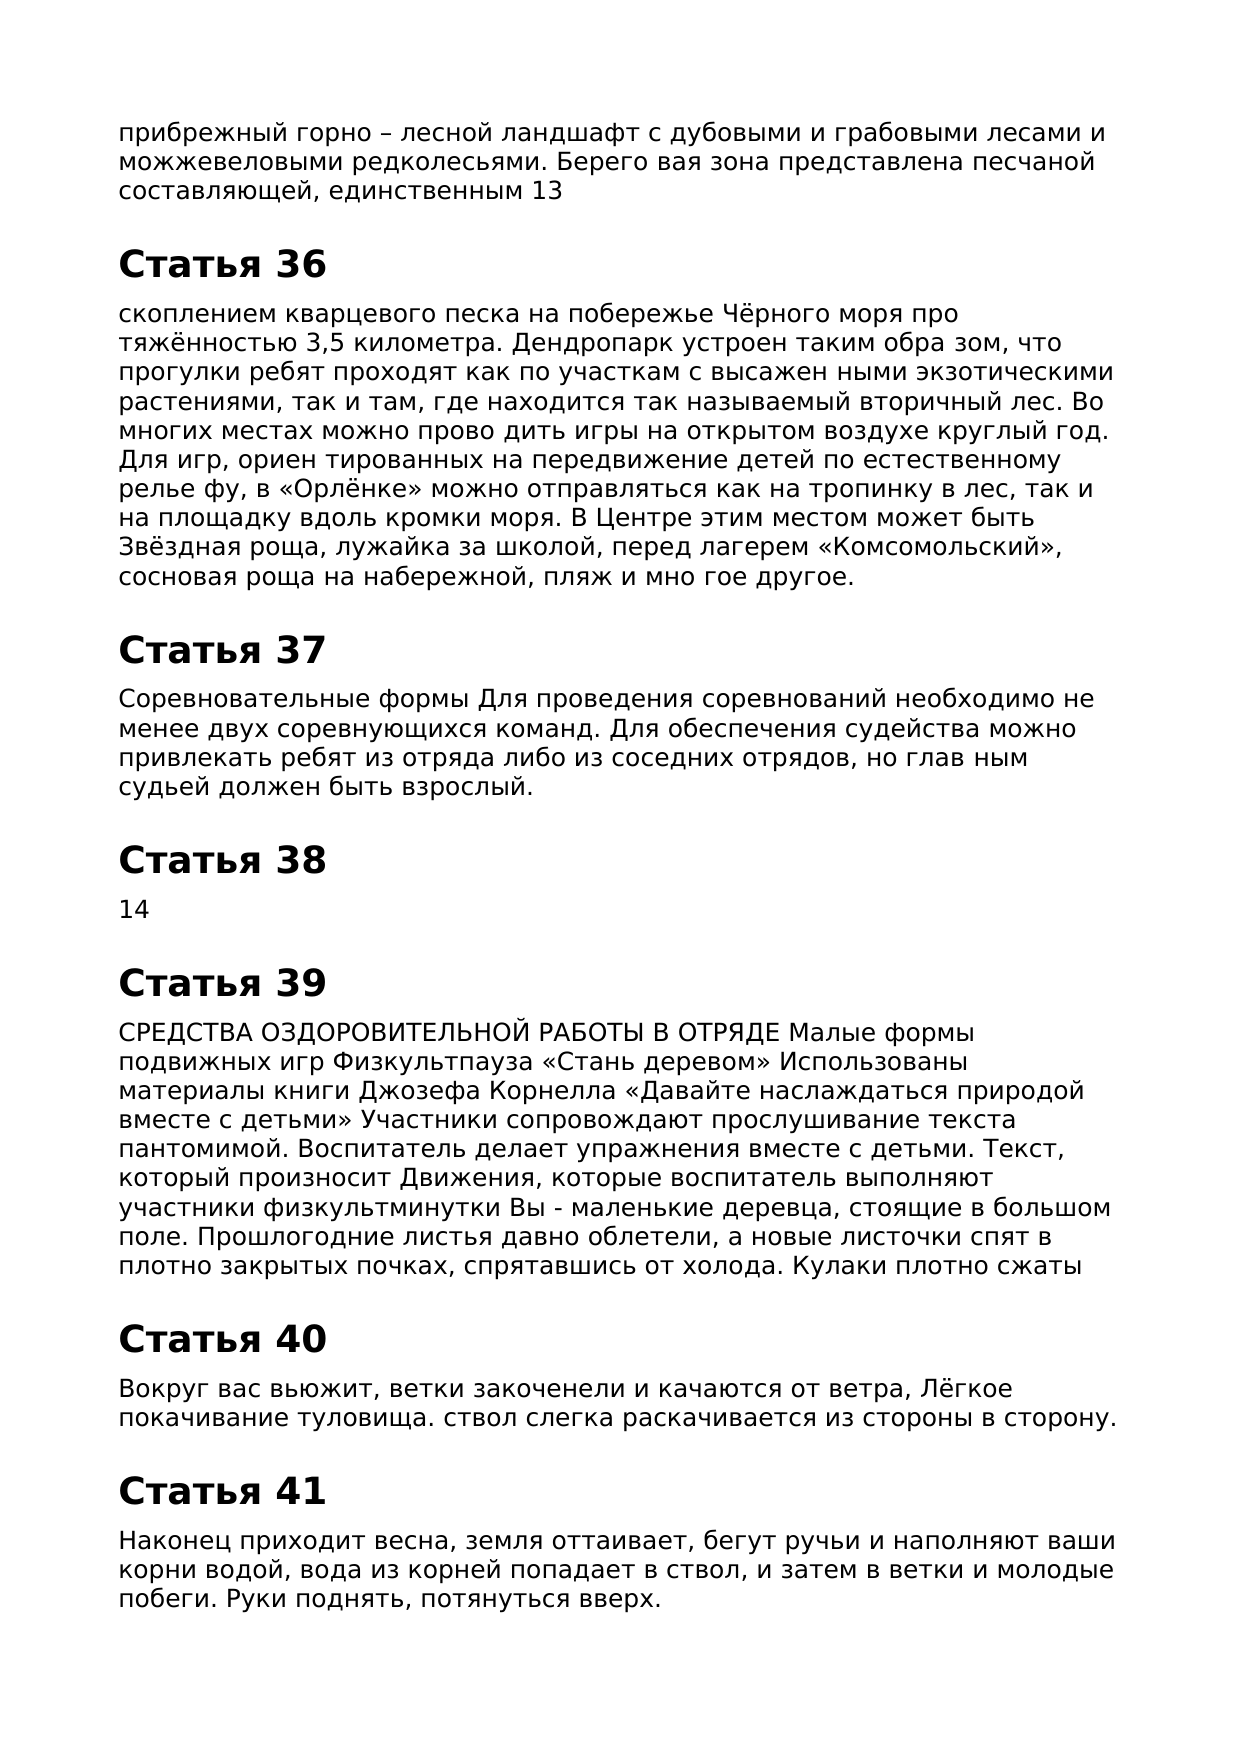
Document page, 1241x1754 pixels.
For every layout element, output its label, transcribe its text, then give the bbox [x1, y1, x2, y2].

subtitle Статья 39 [118, 962, 1122, 1005]
text СРЕДСТВА ОЗДОРОВИТЕЛЬНОЙ РАБОТЫ В ОТРЯДЕ Малые формы подвижных игр Физкультпауза «Стань деревом» Использованы материалы книги Джозефа Корнелла «Давайте наслаждаться природой вместе с детьми» Участники сопровождают прослушивание текста пантомимой. Воспитатель делает упражнения вместе с детьми. Текст, который произносит Движения, которые воспитатель выполняют участники физкультминутки Вы - маленькие деревца, стоящие в большом поле. Прошлогодние листья давно облетели, а новые листочки спят в плотно закрытых почках, спрятавшись от холода. Кулаки плотно сжаты [118, 1018, 1122, 1280]
text 14 [118, 895, 1122, 924]
text Наконец приходит весна, земля оттаивает, бегут ручьи и наполняют ваши корни водой, вода из корней попадает в ствол, и затем в ветки и молодые побеги. Руки поднять, потянуться вверх. [118, 1526, 1122, 1613]
text скоплением кварцевого песка на побережье Чёрного моря про­ тяжённостью 3,5 километра. Дендропарк устроен таким обра­ зом, что прогулки ребят проходят как по участкам с высажен­ ными экзотическими растениями, так и там, где находится так называемый вторичный лес. Во многих местах можно прово­ дить игры на открытом воздухе круглый год. Для игр, ориен­ тированных на передвижение детей по естественному релье­ фу, в «Орлёнке» можно отправляться как на тропинку в лес, так и на площадку вдоль кромки моря. В Центре этим местом может быть Звёздная роща, лужайка за школой, перед лагерем «Комсомольский», сосновая роща на набережной, пляж и мно­ гое другое. [118, 299, 1122, 591]
text прибрежный горно – лесной ландшафт с дубовыми и грабовыми лесами и можжевеловыми редколесьями. Берего­ вая зона представлена песчаной составляющей, единственным 13 [118, 118, 1122, 206]
text Вокруг вас вьюжит, ветки закоченели и качаются от ветра, Лёгкое покачивание туловища. ствол слегка раскачивается из стороны в сторону. [118, 1374, 1122, 1432]
subtitle Статья 37 [118, 628, 1122, 672]
text Соревновательные формы Для проведения соревнований необходимо не менее двух соревнующихся команд. Для обеспечения судейства можно привлекать ребят из отряда либо из соседних отрядов, но глав­ ным судьей должен быть взрослый. [118, 684, 1122, 801]
subtitle Статья 36 [118, 243, 1122, 287]
subtitle Статья 40 [118, 1318, 1122, 1361]
subtitle Статья 41 [118, 1470, 1122, 1513]
subtitle Статья 38 [118, 839, 1122, 882]
